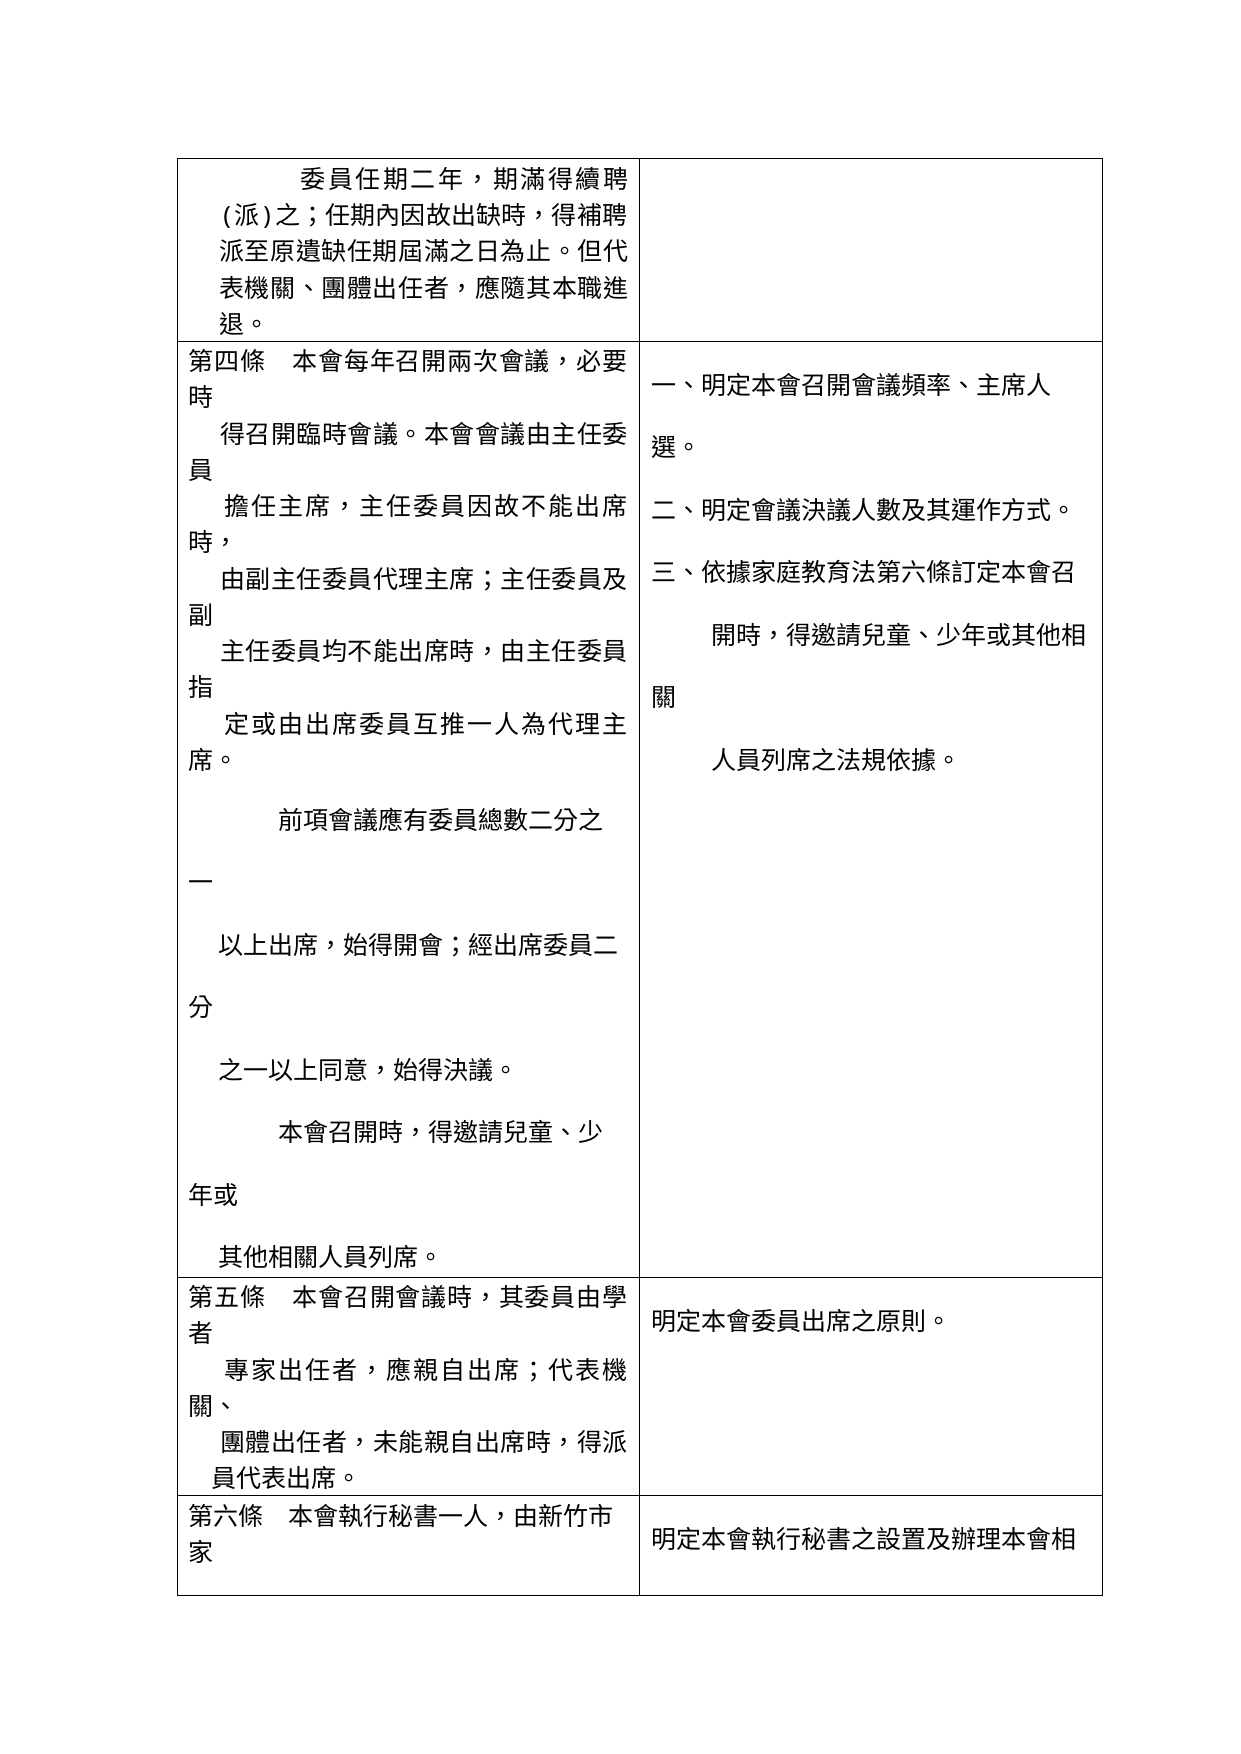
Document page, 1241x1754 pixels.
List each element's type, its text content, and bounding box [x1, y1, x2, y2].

table_cell 明定本會委員出席之原則。 [640, 1278, 1102, 1495]
table_cell 第六條 本會執行秘書一人，由新竹市家 [178, 1496, 639, 1595]
table_cell [640, 159, 1102, 341]
table_cell 第五條 本會召開會議時，其委員由學者 專家出任者，應親自出席；代表機關、 團體出任者，未能親自出席時，得派員代表出席。 [178, 1278, 639, 1495]
table_cell 一、明定本會召開會議頻率、主席人選。 二、明定會議決議人數及其運作方式。 三、依據家庭教育法第六條訂定本會召 開時，得邀請兒童、少年或其他相關 人員列席之法規依據。 [640, 342, 1102, 1277]
table_cell 第四條 本會每年召開兩次會議，必要時 得召開臨時會議。本會會議由主任委員 擔任主席，主任委員因故不能出席時， 由副主任委員代理主席；主任委員及副 主任委員均不能出席時，由主任委員指 定或由出席委員互推一人為代理主席。 前項會議應有委員總數二分之一 以上出席，始得開會；經出席委員二分 之一以上同意，始得決議。 本會召開時，得邀請兒童、少年或 其他相關人員列席。 [178, 342, 639, 1277]
table_cell 明定本會執行秘書之設置及辦理本會相 [640, 1496, 1102, 1595]
table_cell 委員任期二年，期滿得續聘(派)之；任期內因故出缺時，得補聘派至原遺缺任期屆滿之日為止。但代表機關、團體出任者，應隨其本職進退。 [178, 159, 639, 341]
